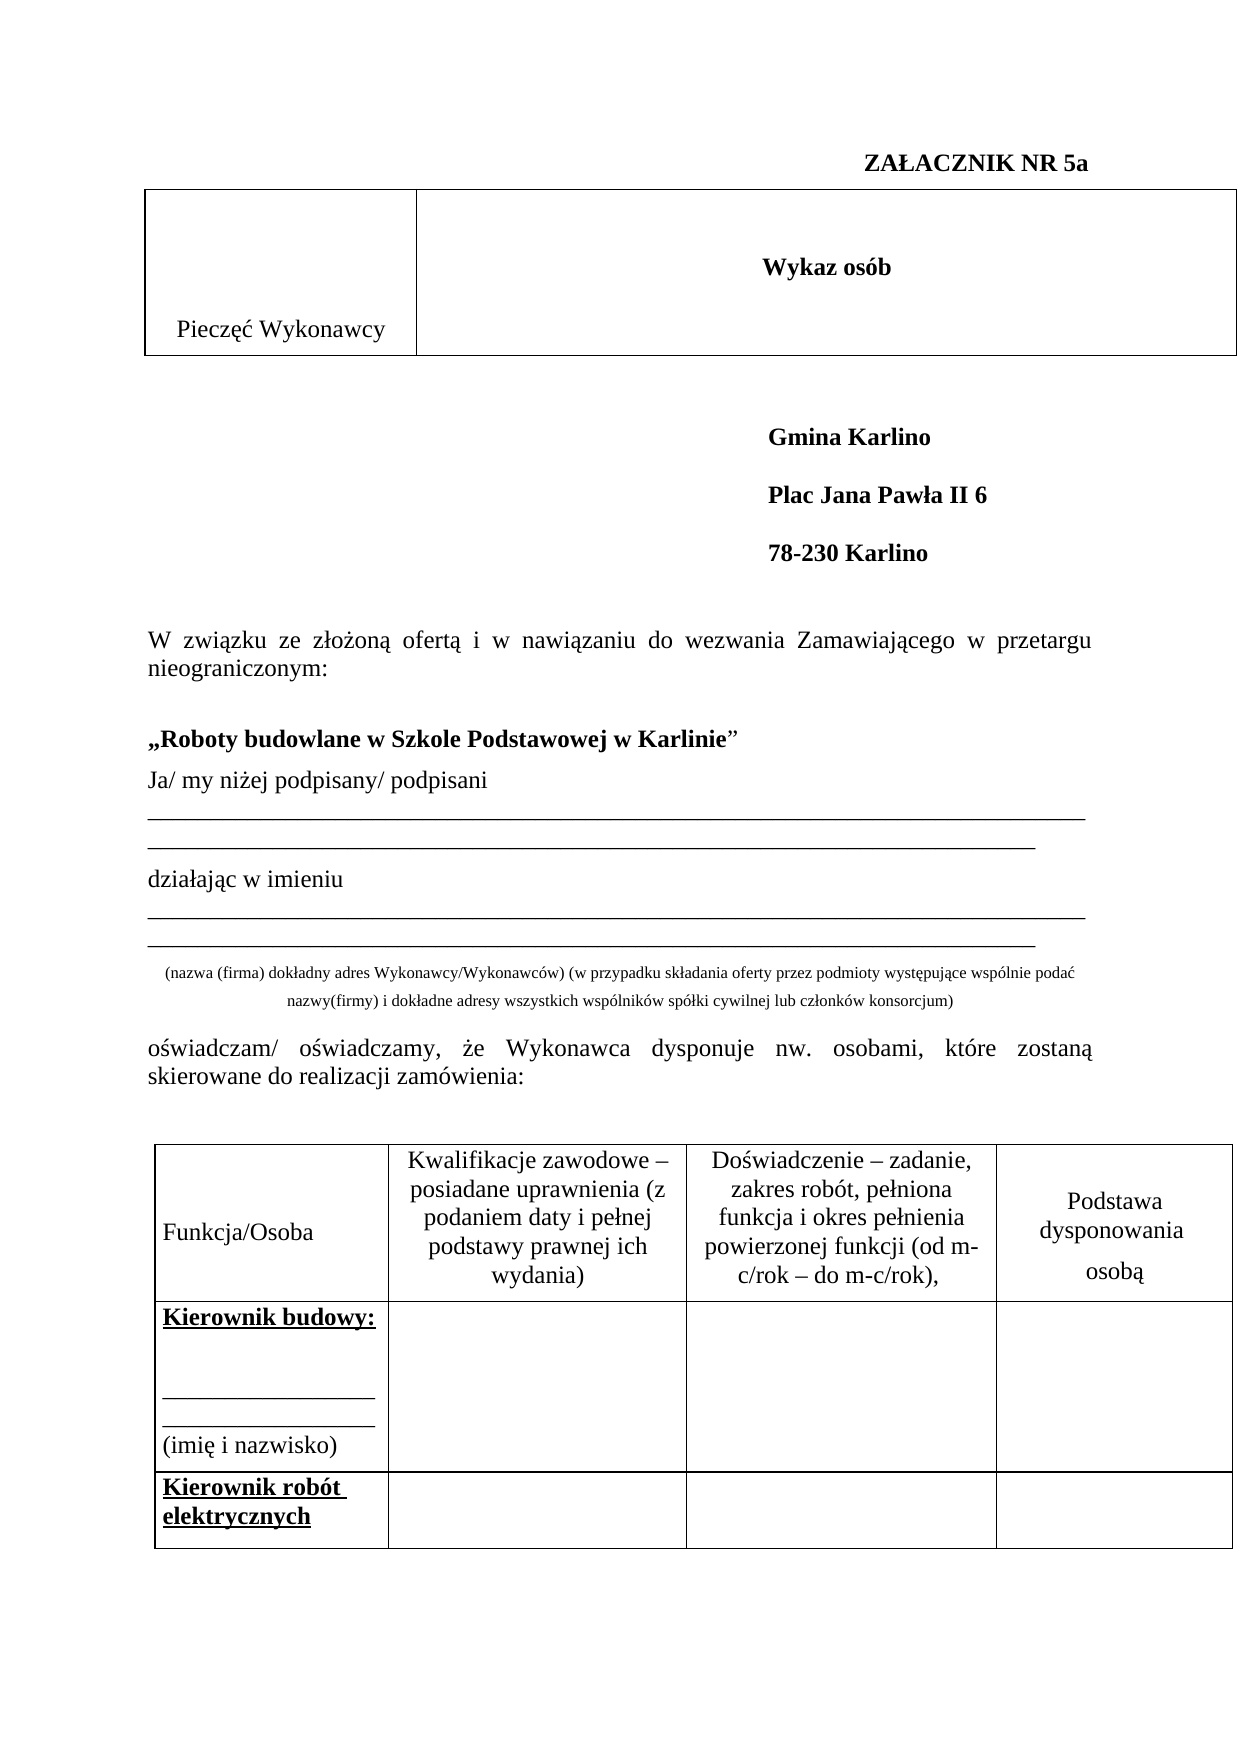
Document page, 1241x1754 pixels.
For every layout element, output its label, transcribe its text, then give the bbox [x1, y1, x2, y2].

text Gmina Karlino [768, 422, 1093, 451]
text „Roboty budowlane w Szkole Podstawowej w Karlinie” [148, 724, 1093, 753]
table_header Kwalifikacje zawodowe – posiadane uprawnienia (z podaniem daty i pełnej podstawy prawnej ich wydania) [389, 1145, 686, 1301]
table_cell [389, 1473, 686, 1548]
table_cell Kierownik budowy: __________________________________ (imię i nazwisko) [156, 1302, 388, 1471]
table_cell [997, 1302, 1232, 1471]
table_header Doświadczenie – zadanie, zakres robót, pełniona funkcja i okres pełnienia powierzonej funkcji (od m-c/rok – do m-c/rok), [687, 1145, 996, 1301]
table_cell Kierownik robót elektrycznych [156, 1473, 388, 1548]
text Plac Jana Pawła II 6 [768, 480, 1093, 509]
text Ja/ my niżej podpisany/ podpisani __________________________________________________________________________________________________________________________________________________ [148, 765, 1093, 851]
table_cell [687, 1473, 996, 1548]
table_header Podstawa dysponowania osobą [997, 1145, 1232, 1301]
table_cell [997, 1473, 1232, 1548]
table_header Pieczęć Wykonawcy [146, 190, 416, 355]
table_cell [687, 1302, 996, 1471]
text ZAŁACZNIK NR 5a [148, 148, 1088, 176]
text oświadczam/ oświadczamy, że Wykonawca dysponuje nw. osobami, które zostaną skierowane do realizacji zamówienia: [148, 1033, 1093, 1090]
text działając w imieniu __________________________________________________________________________________________________________________________________________________ [148, 864, 1093, 950]
table_header Wykaz osób [417, 190, 1236, 355]
table_cell [389, 1302, 686, 1471]
text 78-230 Karlino [768, 538, 1093, 567]
table_header Funkcja/Osoba [156, 1145, 388, 1301]
text W związku ze złożoną ofertą i w nawiązaniu do wezwania Zamawiającego w przetargu nieograniczonym: [148, 625, 1093, 682]
text (nazwa (firma) dokładny adres Wykonawcy/Wykonawców) (w przypadku składania oferty przez podmioty występujące wspólnie podać nazwy(firmy) i dokładne adresy wszystkich wspólników spółki cywilnej lub członków konsorcjum) [148, 963, 1093, 1020]
